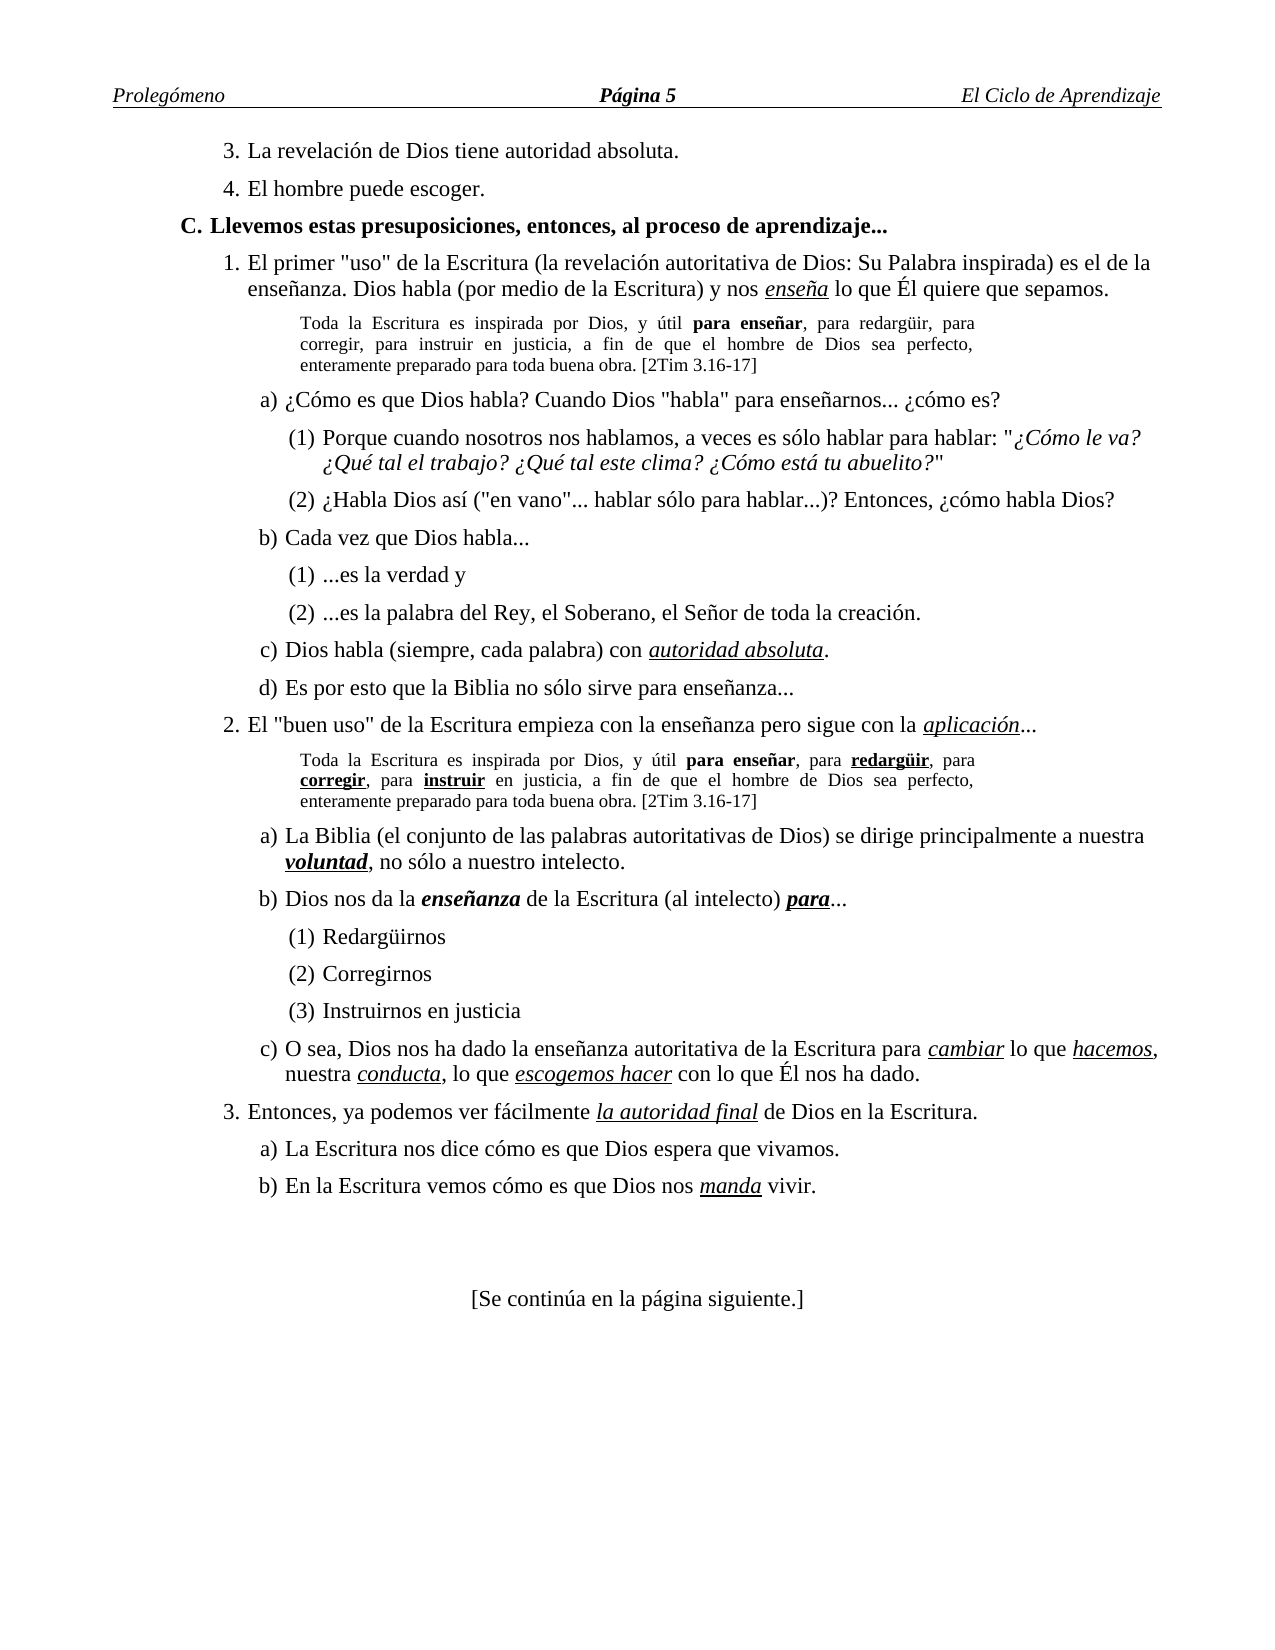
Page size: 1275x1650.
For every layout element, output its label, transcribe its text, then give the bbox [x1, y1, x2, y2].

text [Se continúa en la página siguiente.] [112, 1286, 1162, 1311]
list Redargüirnos [262, 924, 1162, 949]
list En la Escritura vemos cómo es que Dios nos manda vivir. [225, 1173, 1162, 1199]
list La Biblia (el conjunto de las palabras autoritativas de Dios) se dirige principalmente a nuestra voluntad, no sólo a nuestro intelecto. [225, 823, 1162, 874]
list Corregirnos [262, 961, 1162, 986]
list Es por esto que la Biblia no sólo sirve para enseñanza... [225, 674, 1162, 700]
list La Escritura nos dice cómo es que Dios espera que vivamos. [225, 1136, 1162, 1161]
list Entonces, ya podemos ver fácilmente la autoridad final de Dios en la Escritura. [187, 1099, 1162, 1124]
list Cada vez que Dios habla... [225, 525, 1162, 550]
list La revelación de Dios tiene autoridad absoluta. [187, 138, 1162, 163]
list Dios habla (siempre, cada palabra) con autoridad absoluta. [225, 637, 1162, 662]
list Dios nos da la enseñanza de la Escritura (al intelecto) para... [225, 886, 1162, 912]
list Llevemos estas presuposiciones, entonces, al proceso de aprendizaje... [150, 213, 1162, 238]
text Toda la Escritura es inspirada por Dios, y útil para enseñar, para redargüir, para corregir, para instruir en justicia, a fin de que el hombre de Dios sea perfecto, enteramente preparado para toda buena obra. [2Tim 3.16-17] [300, 749, 975, 811]
text Toda la Escritura es inspirada por Dios, y útil para enseñar, para redargüir, para corregir, para instruir en justicia, a fin de que el hombre de Dios sea perfecto, enteramente preparado para toda buena obra. [2Tim 3.16-17] [300, 313, 975, 375]
list Instruirnos en justicia [262, 998, 1162, 1024]
list ...es la verdad y [262, 562, 1162, 588]
list ¿Cómo es que Dios habla? Cuando Dios "habla" para enseñarnos... ¿cómo es? [225, 387, 1162, 413]
list El primer "uso" de la Escritura (la revelación autoritativa de Dios: Su Palabra inspirada) es el de la enseñanza. Dios habla (por medio de la Escritura) y nos enseña lo que Él quiere que sepamos. [187, 250, 1162, 301]
list El hombre puede escoger. [187, 176, 1162, 201]
list El "buen uso" de la Escritura empieza con la enseñanza pero sigue con la aplicación... [187, 712, 1162, 737]
list O sea, Dios nos ha dado la enseñanza autoritativa de la Escritura para cambiar lo que hacemos, nuestra conducta, lo que escogemos hacer con lo que Él nos ha dado. [225, 1036, 1162, 1087]
list ¿Habla Dios así ("en vano"... hablar sólo para hablar...)? Entonces, ¿cómo habla Dios? [262, 487, 1162, 513]
list Porque cuando nosotros nos hablamos, a veces es sólo hablar para hablar: "¿Cómo le va? ¿Qué tal el trabajo? ¿Qué tal este clima? ¿Cómo está tu abuelito?" [262, 425, 1162, 476]
list ...es la palabra del Rey, el Soberano, el Señor de toda la creación. [262, 600, 1162, 625]
